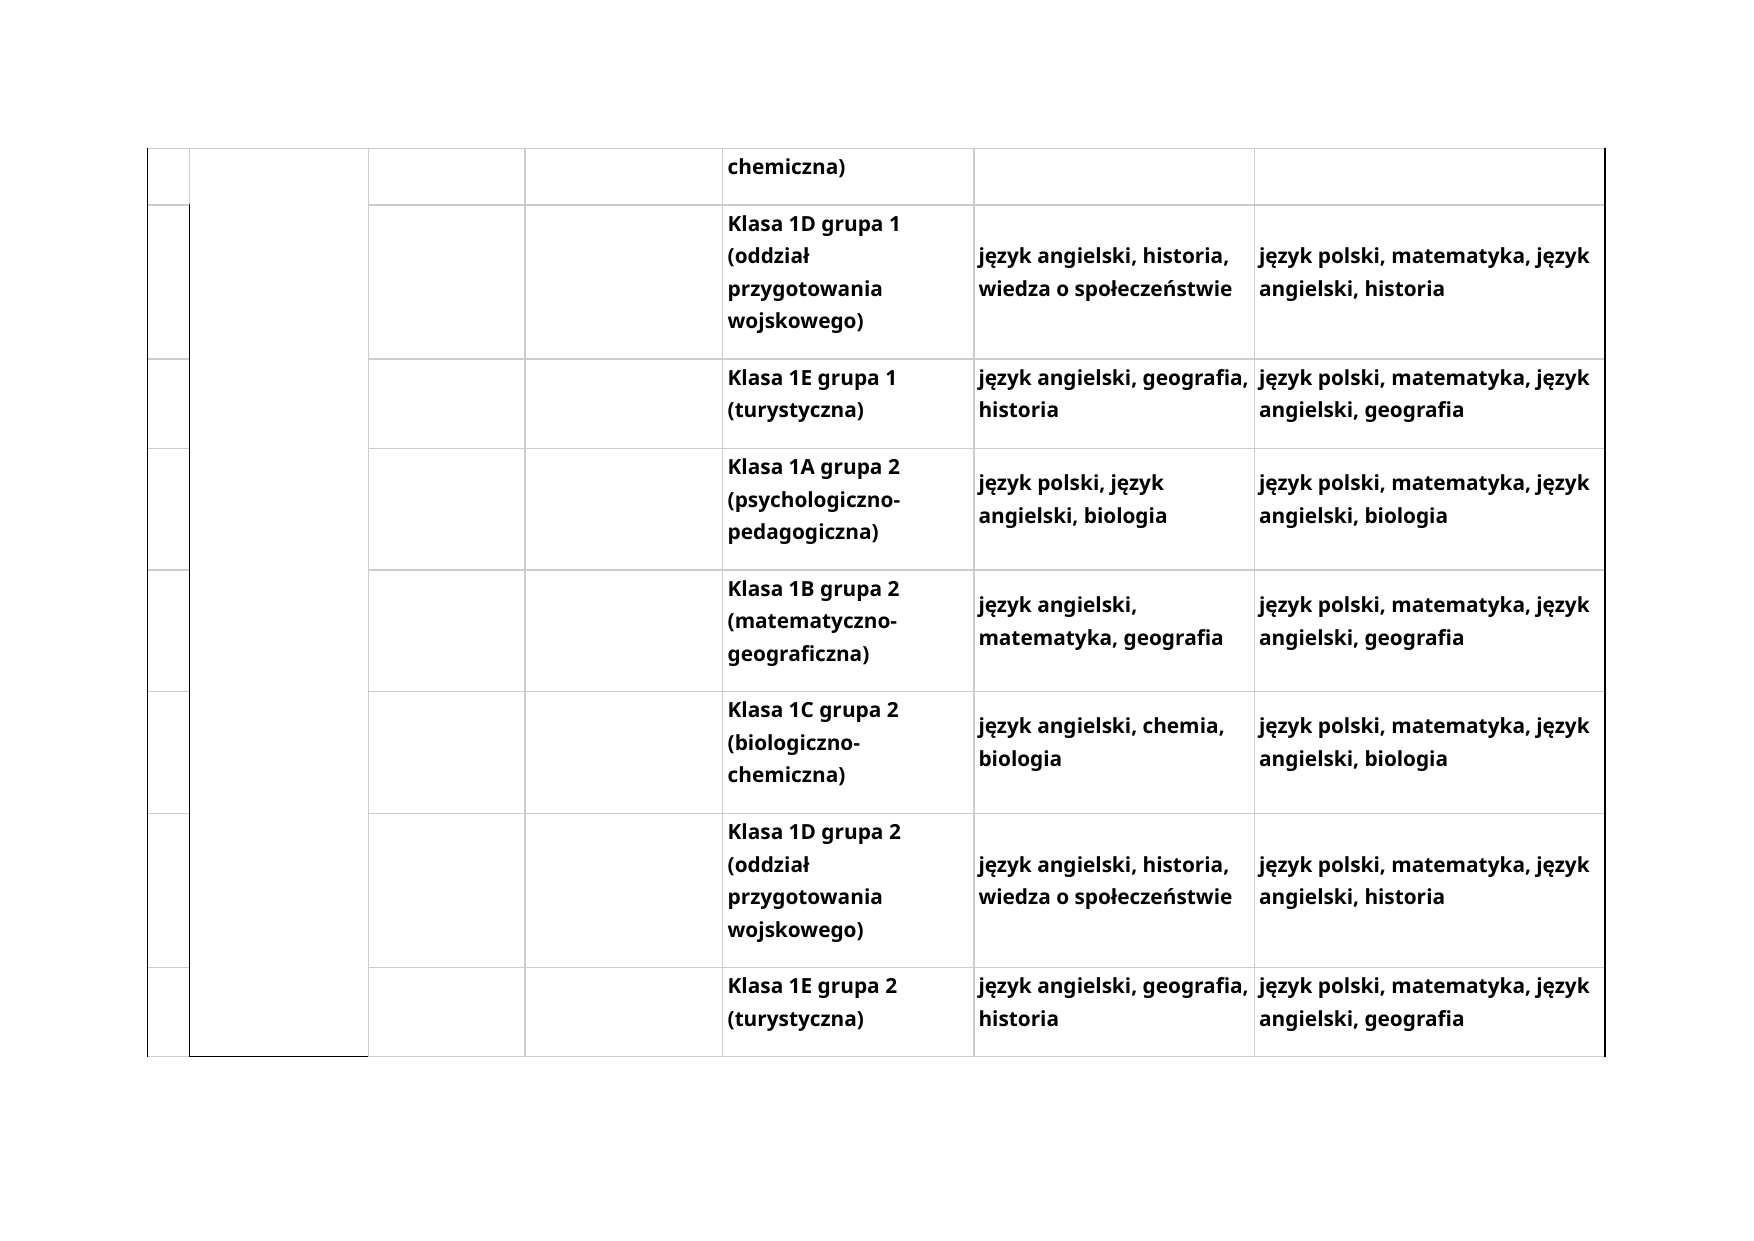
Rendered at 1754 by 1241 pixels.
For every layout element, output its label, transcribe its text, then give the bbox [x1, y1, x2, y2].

table_cell [369, 571, 524, 691]
table_cell [148, 360, 189, 447]
table_cell język polski, język angielski, biologia [975, 449, 1254, 569]
table_cell [148, 206, 189, 358]
table_cell Klasa 1C grupa 2 (biologiczno-chemiczna) [723, 692, 973, 812]
table_cell [369, 449, 524, 569]
table_cell Klasa 1E grupa 1 (turystyczna) [723, 360, 973, 447]
table_cell [369, 360, 524, 447]
table_cell język angielski, matematyka, geografia [975, 571, 1254, 691]
table_cell [975, 149, 1254, 204]
table_cell [526, 692, 722, 812]
table_cell język polski, matematyka, język angielski, geografia [1255, 360, 1604, 447]
table_cell język polski, matematyka, język angielski, biologia [1255, 449, 1604, 569]
table_cell [369, 814, 524, 967]
table_cell Klasa 1D grupa 2 (oddział przygotowania wojskowego) [723, 814, 973, 967]
table_cell [190, 149, 368, 1056]
table_cell [148, 449, 189, 569]
table_cell język polski, matematyka, język angielski, historia [1255, 814, 1604, 967]
table_cell Klasa 1B grupa 2 (matematyczno-geograficzna) [723, 571, 973, 691]
table_cell język polski, matematyka, język angielski, geografia [1255, 571, 1604, 691]
table_cell [526, 814, 722, 967]
table_cell język polski, matematyka, język angielski, geografia [1255, 968, 1604, 1056]
table_cell [148, 692, 189, 812]
table_cell Klasa 1D grupa 1 (oddział przygotowania wojskowego) [723, 206, 973, 358]
table_cell język angielski, geografia, historia [975, 360, 1254, 447]
table_cell [526, 206, 722, 358]
table_cell język angielski, historia, wiedza o społeczeństwie [975, 814, 1254, 967]
table_cell język polski, matematyka, język angielski, biologia [1255, 692, 1604, 812]
table_cell [526, 360, 722, 447]
table_cell [1255, 149, 1604, 204]
table_cell język angielski, historia, wiedza o społeczeństwie [975, 206, 1254, 358]
table_cell [369, 968, 524, 1056]
table_cell chemiczna) [723, 149, 973, 204]
table_cell [526, 149, 722, 204]
table_cell Klasa 1E grupa 2 (turystyczna) [723, 968, 973, 1056]
table_cell [369, 206, 524, 358]
table_cell [526, 968, 722, 1056]
table_cell język angielski, chemia, biologia [975, 692, 1254, 812]
table_cell [526, 449, 722, 569]
table_cell [148, 149, 189, 204]
table_cell [148, 968, 189, 1056]
table_cell [369, 149, 524, 204]
table_cell Klasa 1A grupa 2 (psychologiczno-pedagogiczna) [723, 449, 973, 569]
table_cell [526, 571, 722, 691]
table_cell język polski, matematyka, język angielski, historia [1255, 206, 1604, 358]
table_cell [148, 814, 189, 967]
table_cell język angielski, geografia, historia [975, 968, 1254, 1056]
table_cell [148, 571, 189, 691]
table_cell [369, 692, 524, 812]
